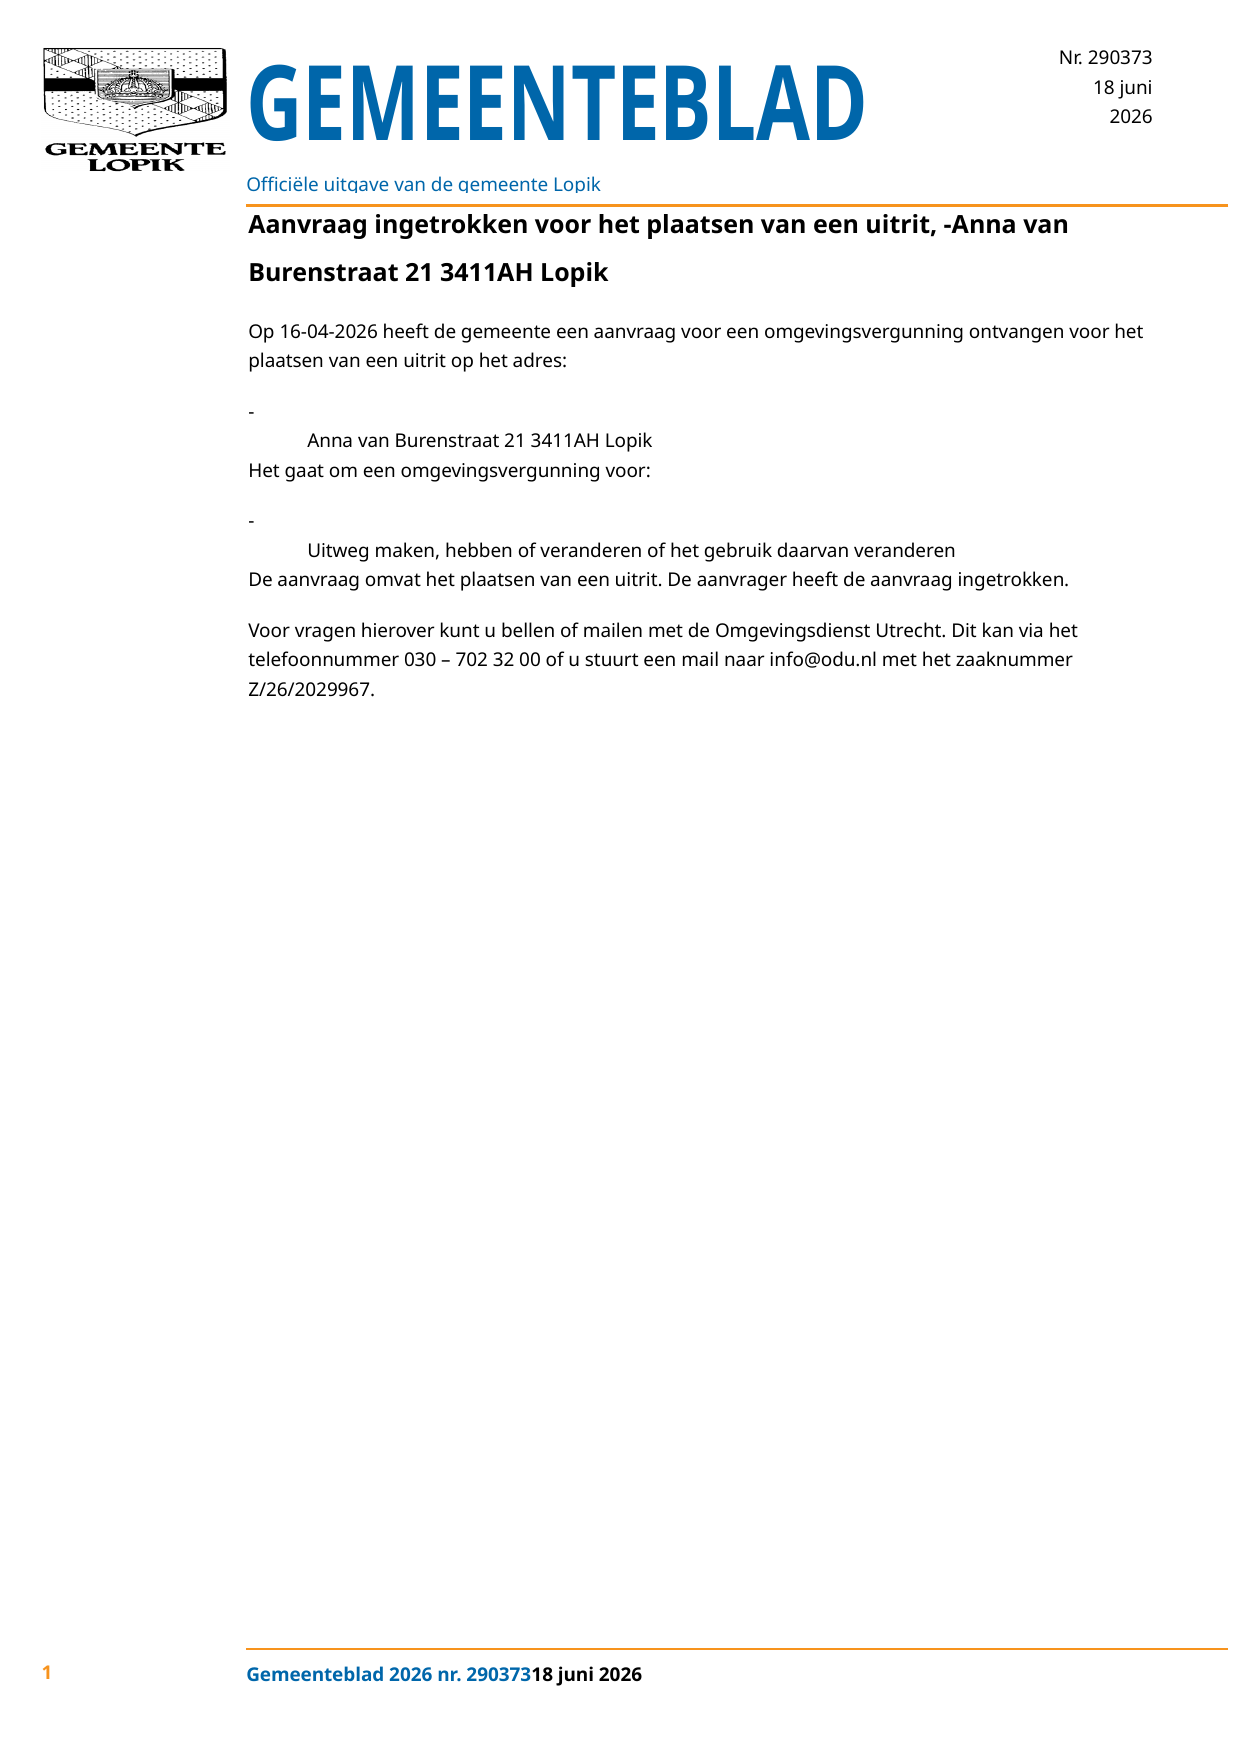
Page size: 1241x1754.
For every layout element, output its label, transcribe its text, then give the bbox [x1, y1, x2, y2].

list Uitweg maken, hebben of veranderen of het gebruik daarvan veranderen [248, 537, 1152, 563]
text De aanvraag omvat het plaatsen van een uitrit. De aanvrager heeft de aanvraag ingetrokken. [248, 567, 1152, 592]
text Voor vragen hierover kunt u bellen of mailen met de Omgevingsdienst Utrecht. Dit kan via het telefoonnummer 030 – 702 32 00 of u stuurt een mail naar info@odu.nl met het zaaknummer Z/26/2029967. [248, 617, 1152, 702]
picture [41, 47, 231, 172]
list Anna van Burenstraat 21 3411AH Lopik [248, 427, 1152, 453]
text Op 16-04-2026 heeft de gemeente een aanvraag voor een omgevingsvergunning ontvangen voor het plaatsen van een uitrit op het adres: [248, 318, 1152, 373]
text Het gaat om een omgevingsvergunning voor: [248, 457, 1152, 483]
text Aanvraag ingetrokken voor het plaatsen van een uitrit, -Anna van Burenstraat 21 3411AH Lopik [248, 207, 1152, 288]
